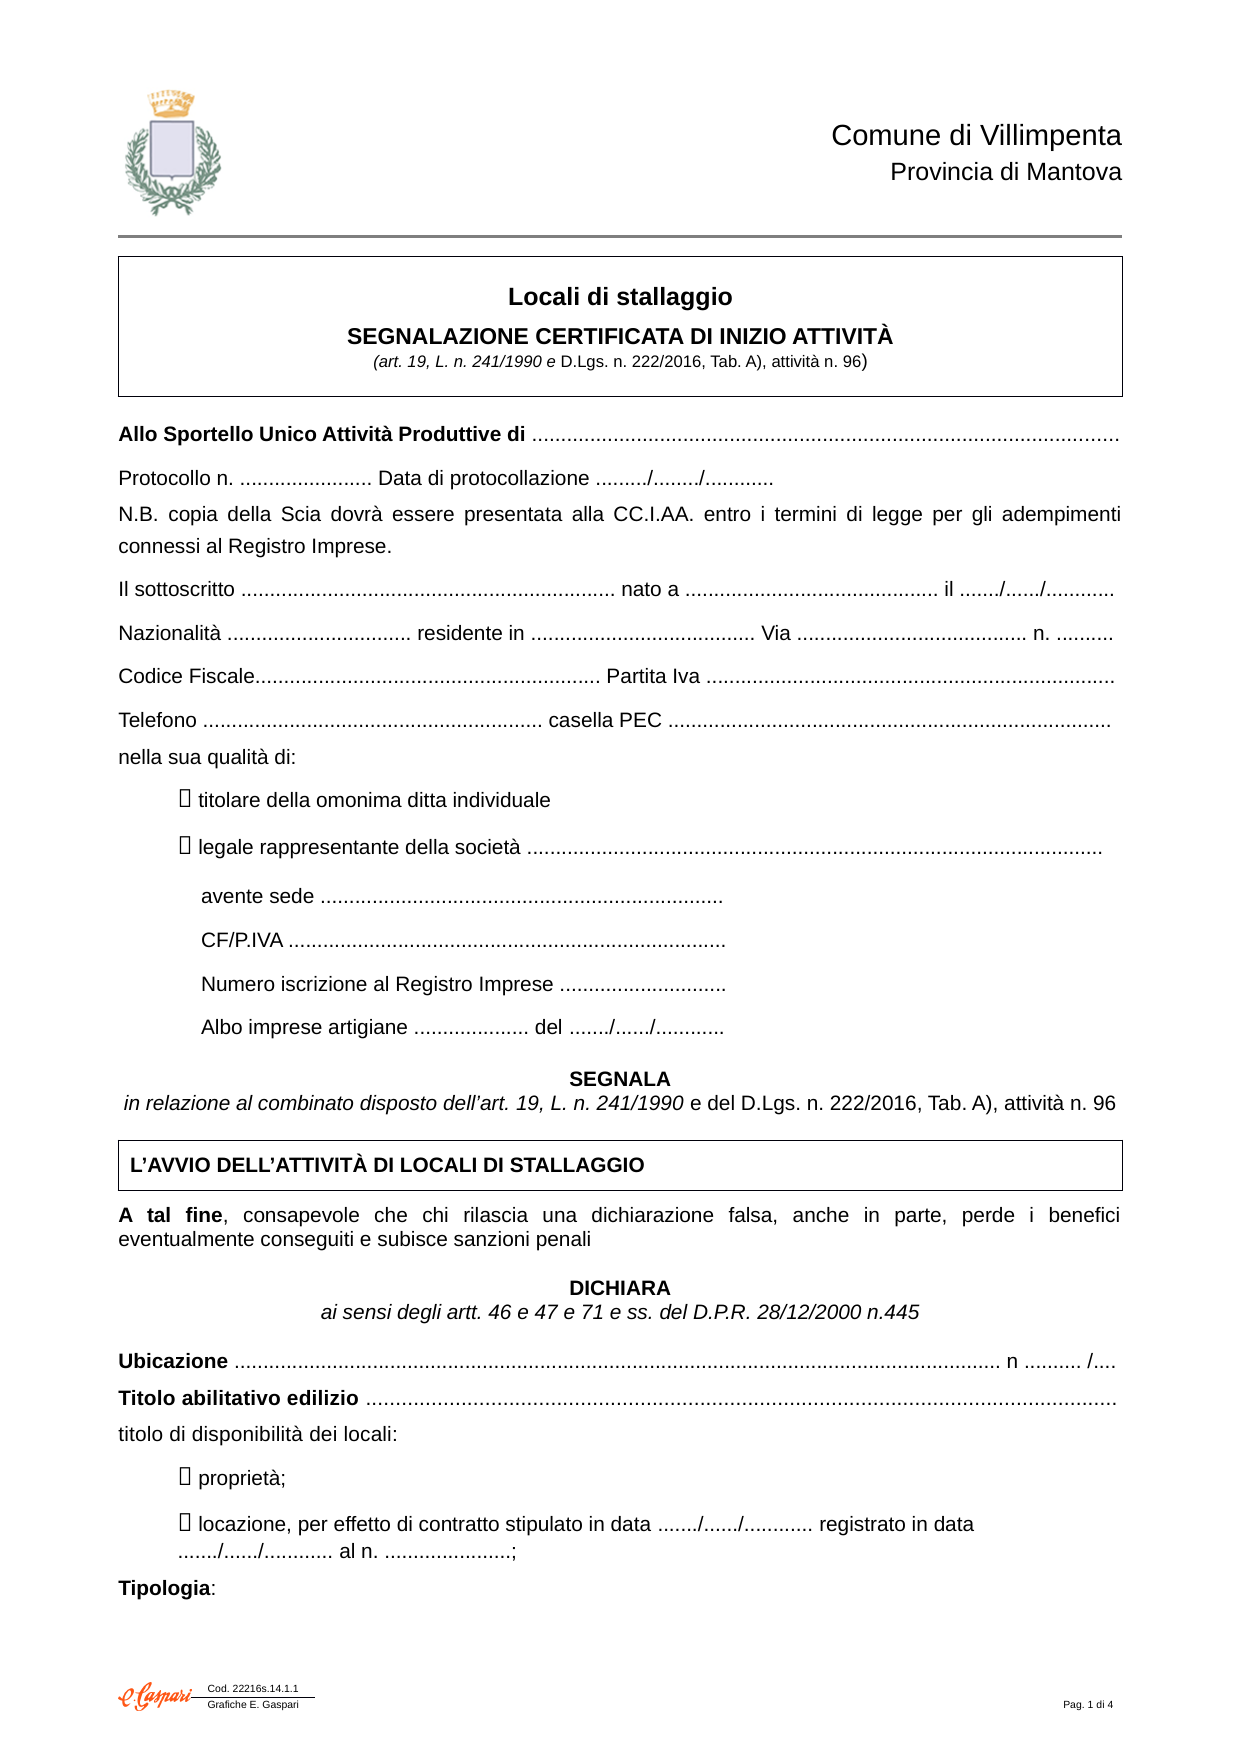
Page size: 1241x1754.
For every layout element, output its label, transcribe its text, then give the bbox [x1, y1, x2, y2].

picture [118, 1682, 192, 1711]
text  legale rappresentante della società .................................................................................................... [177, 827, 1122, 862]
text Nazionalità ................................ residente in ....................................... Via ........................................ n. .......... [118, 621, 1122, 645]
picture [122, 152, 224, 157]
text Provincia di Mantova [118, 157, 1122, 185]
text Codice Fiscale............................................................ Partita Iva ....................................................................... [118, 664, 1122, 688]
text  proprietà; [177, 1458, 1122, 1492]
picture [122, 87, 224, 118]
text Comune di Villimpenta [118, 118, 1122, 152]
text Titolo abilitativo edilizio .............................................................................................................................. [118, 1385, 1122, 1409]
text Ubicazione ..................................................................................................................................... n .......... /.... [118, 1349, 1122, 1373]
text  titolare della omonima ditta individuale [177, 781, 1122, 815]
text N.B. copia della Scia dovrà essere presentata alla CC.I.AA. entro i termini di legge per gli adempimenti connessi al Registro Imprese. [118, 502, 1122, 557]
text Tipologia: [118, 1575, 1128, 1599]
text Albo imprese artigiane .................... del ......./....../............ [201, 1015, 1122, 1039]
text Protocollo n. ....................... Data di protocollazione ........./......../............ [118, 466, 1122, 490]
text Allo Sportello Unico Attività Produttive di [118, 422, 1122, 446]
text SEGNALA [118, 1067, 1122, 1091]
text in relazione al combinato disposto dell’art. 19, L. n. 241/1990 e del D.Lgs. n. 222/2016, Tab. A), attività n. 96 [118, 1091, 1122, 1114]
text DICHIARA [118, 1276, 1122, 1300]
text avente sede ...................................................................... [201, 884, 1122, 908]
text  locazione, per effetto di contratto stipulato in data ......./....../............ registrato in data ......./....../............ al n. ......................; [177, 1505, 1122, 1563]
text A tal fine, consapevole che chi rilascia una dichiarazione falsa, anche in parte, perde i benefici eventualmente conseguiti e subisce sanzioni penali [118, 1203, 1122, 1251]
text Numero iscrizione al Registro Imprese ............................. [201, 972, 1122, 996]
table_header L’AVVIO DELL’ATTIVITÀ DI LOCALI DI STALLAGGIO [119, 1141, 1122, 1189]
text ai sensi degli artt. 46 e 47 e 71 e ss. del D.P.R. 28/12/2000 n.445 [118, 1300, 1122, 1324]
text Il sottoscritto ................................................................. nato a ............................................ il ......./....../............ [118, 577, 1122, 601]
text Telefono ........................................................... casella PEC ............................................................................. [118, 708, 1122, 732]
picture [122, 185, 224, 219]
text titolo di disponibilità dei locali: [118, 1422, 1122, 1446]
text CF/P.IVA ............................................................................ [201, 928, 1122, 952]
table_header Locali di stallaggio SEGNALAZIONE CERTIFICATA DI INIZIO ATTIVITÀ (art. 19, L. n. 241/1990 e D.Lgs. n. 222/2016, Tab. A), attività n. 96) [119, 257, 1122, 396]
text nella sua qualità di: [118, 744, 1122, 768]
